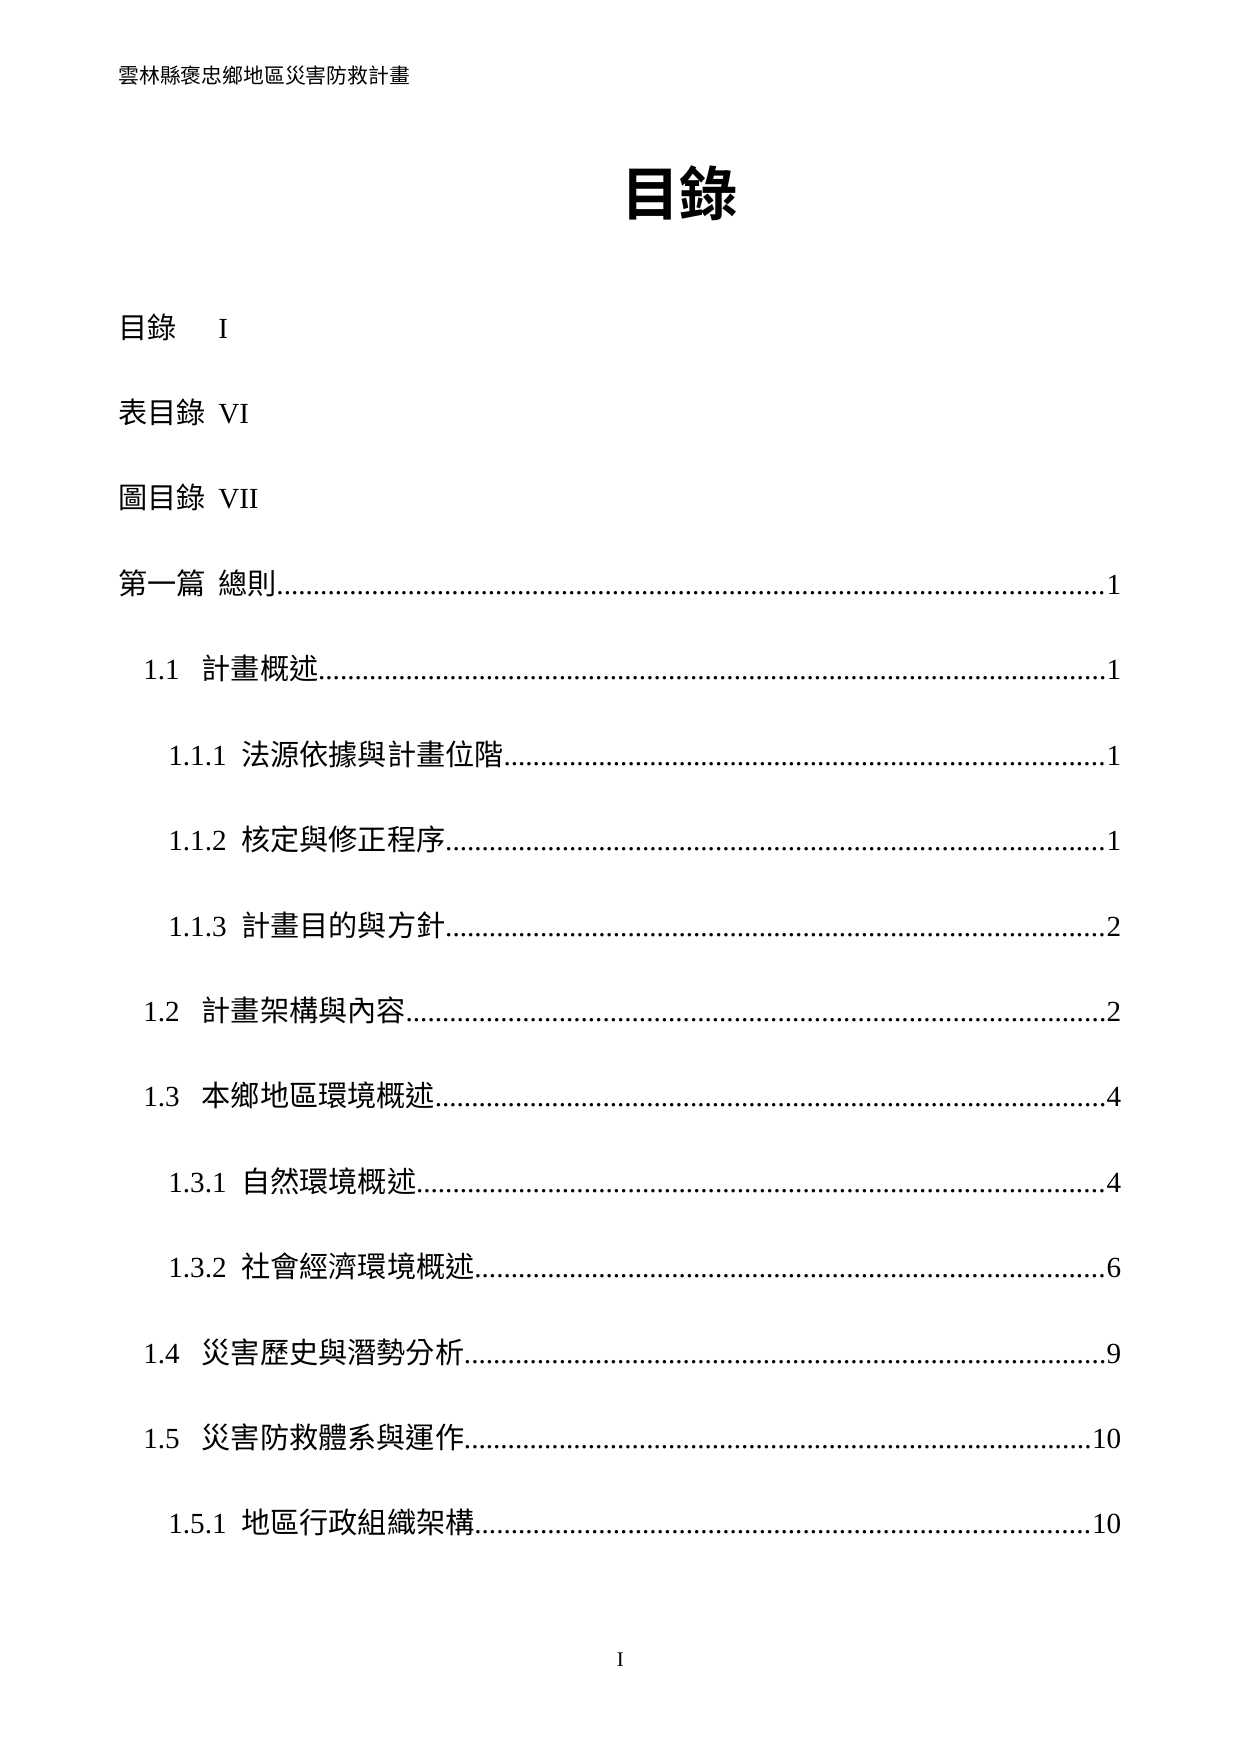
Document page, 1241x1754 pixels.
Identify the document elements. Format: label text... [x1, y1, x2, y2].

text 1.1.1 法源依據與計畫位階 1 [168, 709, 1122, 784]
text 目錄 [236, 127, 1122, 239]
text 1.1.2 核定與修正程序 1 [168, 794, 1122, 869]
text 1.1.3 計畫目的與方針 2 [168, 879, 1122, 954]
text 1.2 計畫架構與內容 2 [143, 965, 1122, 1040]
text 1.3.2 社會經濟環境概述 6 [168, 1221, 1122, 1296]
text 第一篇 總則 1 [118, 538, 1122, 613]
text 1.4 災害歷史與潛勢分析 9 [143, 1307, 1122, 1382]
text 1.1 計畫概述 1 [143, 623, 1122, 698]
text 1.5 災害防救體系與運作 10 [143, 1392, 1122, 1467]
text 表目錄 VI [118, 367, 1122, 442]
text 1.3.1 自然環境概述 4 [168, 1136, 1122, 1211]
text 圖目錄 VII [118, 452, 1122, 527]
text 1.5.1 地區行政組織架構 10 [168, 1477, 1122, 1552]
text 目錄 I [118, 282, 1122, 357]
text 1.3 本鄉地區環境概述 4 [143, 1050, 1122, 1125]
